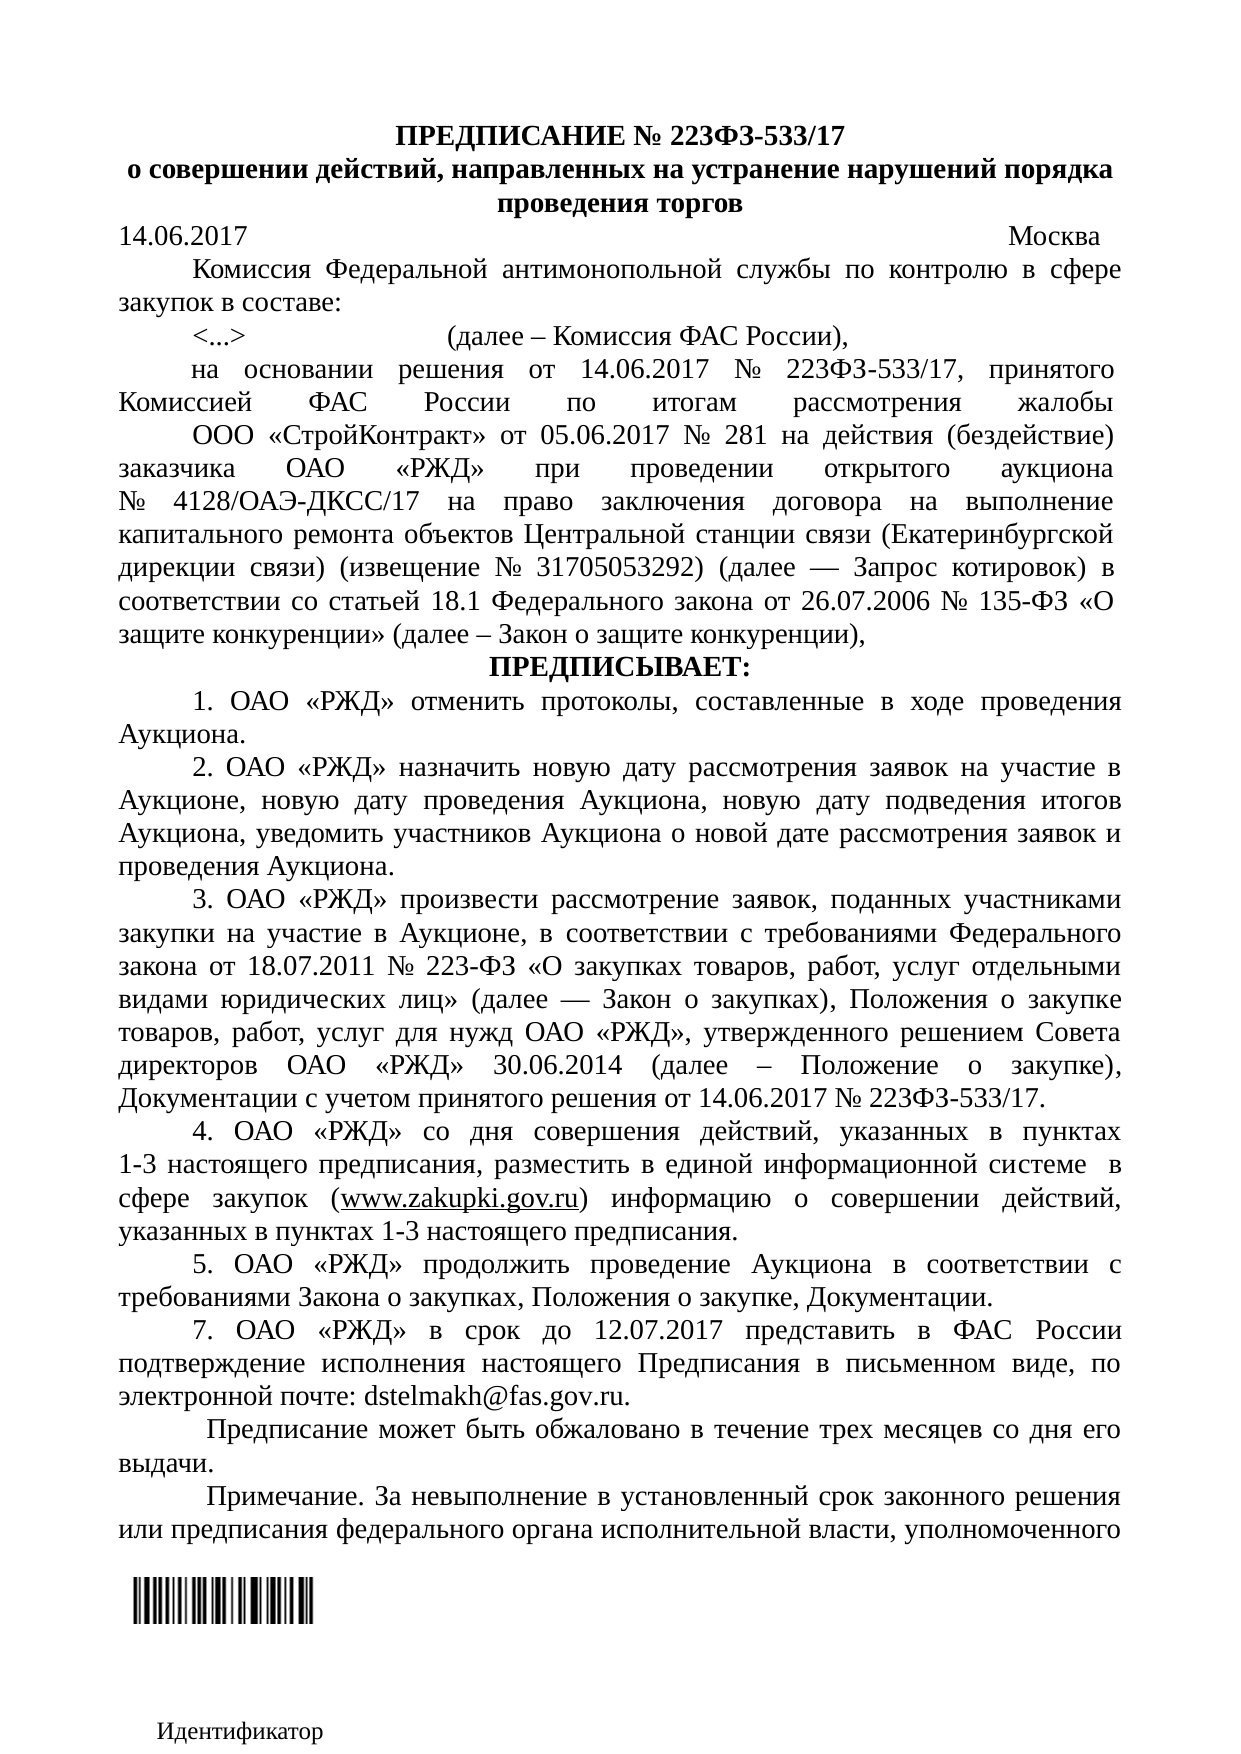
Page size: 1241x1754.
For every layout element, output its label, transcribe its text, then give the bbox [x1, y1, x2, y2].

text 4. ОАО «РЖД» со дня совершения действий, указанных в пунктах 1-3 настоящего предписания, разместить в единой информационной системе в сфере закупок (www.zakupki.gov.ru) информацию о совершении действий, указанных в пунктах 1-3 настоящего предписания. [118, 1114, 1122, 1246]
text ПРЕДПИСЫВАЕТ: [118, 649, 1122, 683]
text 1. ОАО «РЖД» отменить протоколы, составленные в ходе проведения Аукциона. [118, 683, 1122, 749]
text 2. ОАО «РЖД» назначить новую дату рассмотрения заявок на участие в Аукционе, новую дату проведения Аукциона, новую дату подведения итогов Аукциона, уведомить участников Аукциона о новой дате рассмотрения заявок и проведения Аукциона. [118, 749, 1122, 882]
text Примечание. За невыполнение в установленный срок законного решения или предписания федерального органа исполнительной власти, уполномоченного [118, 1478, 1122, 1544]
text ПРЕДПИСАНИЕ № 223ФЗ-533/17 [118, 118, 1122, 152]
text <...> (далее – Комиссия ФАС России), [118, 318, 1122, 351]
text 14.06.2017 Москва [118, 219, 1122, 252]
text о совершении действий, направленных на устранение нарушений порядка проведения торгов [118, 152, 1122, 219]
text 3. ОАО «РЖД» произвести рассмотрение заявок, поданных участниками закупки на участие в Аукционе, в соответствии с требованиями Федерального закона от 18.07.2011 № 223-ФЗ «О закупках товаров, работ, услуг отдельными видами юридических лиц» (далее — Закон о закупках), Положения о закупке товаров, работ, услуг для нужд ОАО «РЖД», утвержденного решением Совета директоров ОАО «РЖД» 30.06.2014 (далее – Положение о закупке), Документации с учетом принятого решения от 14.06.2017 № 223ФЗ-533/17. [118, 882, 1122, 1114]
picture [118, 1577, 331, 1624]
text Предписание может быть обжаловано в течение трех месяцев со дня его выдачи. [118, 1412, 1122, 1478]
text на основании решения от 14.06.2017 № 223ФЗ-533/17, принятого Комиссией ФАС России по итогам рассмотрения жалобы ООО «СтройКонтракт» от 05.06.2017 № 281 на действия (бездействие) заказчика ОАО «РЖД» при проведении открытого аукциона № 4128/ОАЭ-ДКСС/17 на право заключения договора на выполнение капитального ремонта объектов Центральной станции связи (Екатеринбургской дирекции связи) (извещение № 31705053292) (далее — Запрос котировок) в соответствии со статьей 18.1 Федерального закона от 26.07.2006 № 135-ФЗ «О защите конкуренции» (далее – Закон о защите конкуренции), [118, 351, 1114, 649]
text 5. ОАО «РЖД» продолжить проведение Аукциона в соответствии с требованиями Закона о закупках, Положения о закупке, Документации. [118, 1246, 1122, 1313]
text Комиссия Федеральной антимонопольной службы по контролю в сфере закупок в составе: [118, 252, 1122, 318]
text 7. ОАО «РЖД» в срок до 12.07.2017 представить в ФАС России подтверждение исполнения настоящего Предписания в письменном виде, по электронной почте: dstelmakh@fas.gov.ru. [118, 1313, 1122, 1412]
